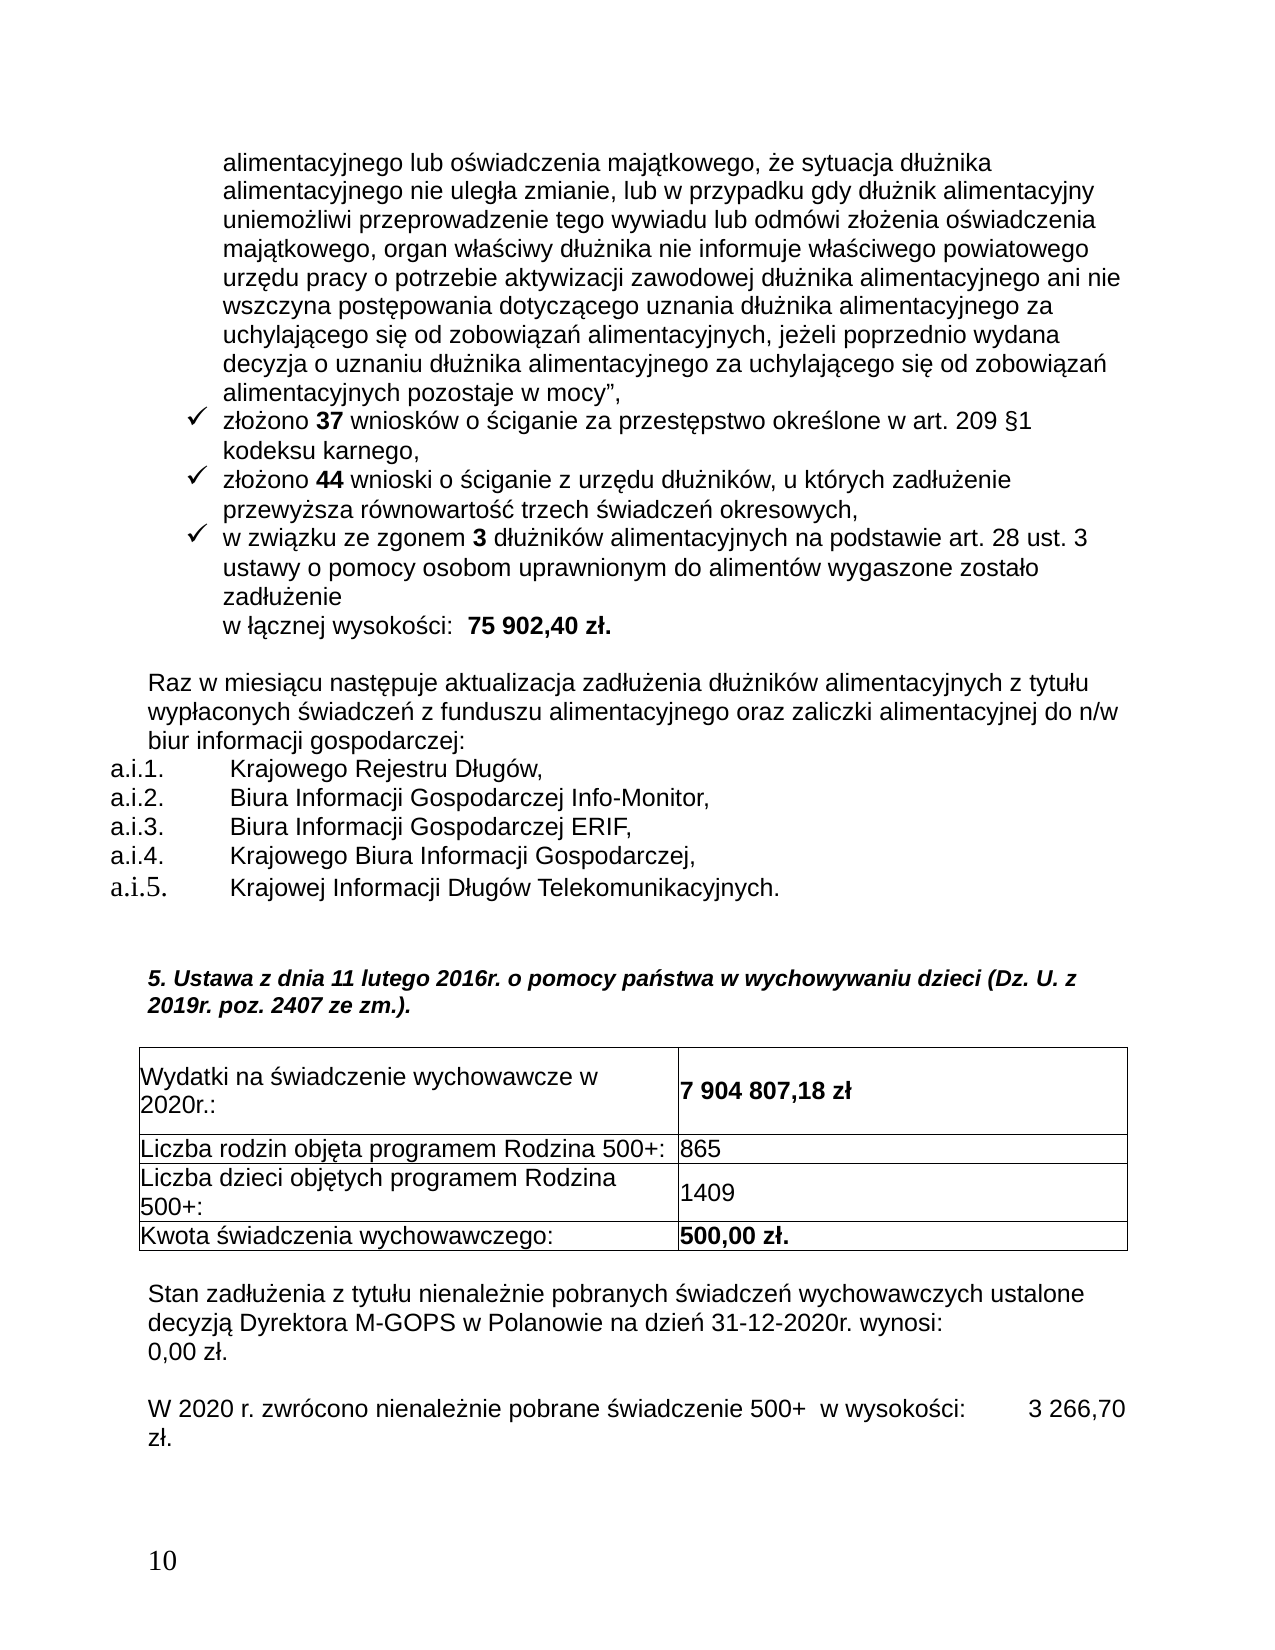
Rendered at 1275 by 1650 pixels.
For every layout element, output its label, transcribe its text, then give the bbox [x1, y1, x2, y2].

list Krajowej Informacji Długów Telekomunikacyjnych. [110, 869, 1127, 965]
table_cell Kwota świadczenia wychowawczego: [140, 1222, 678, 1250]
list w związku ze zgonem 3 dłużników alimentacyjnych na podstawie art. 28 ust. 3 ustawy o pomocy osobom uprawnionym do alimentów wygaszone zostało zadłużenie w łącznej wysokości: 75 902,40 zł. [185, 523, 1127, 639]
list Raz w miesiącu następuje aktualizacja zadłużenia dłużników alimentacyjnych z tytułu wypłaconych świadczeń z funduszu alimentacyjnego oraz zaliczki alimentacyjnej do n/w biur informacji gospodarczej: [148, 668, 1127, 754]
table_cell 1409 [679, 1164, 1127, 1221]
list Biura Informacji Gospodarczej ERIF, [110, 812, 1127, 841]
list Biura Informacji Gospodarczej Info-Monitor, [110, 783, 1127, 812]
table_cell 7 904 807,18 zł [679, 1048, 1127, 1133]
list alimentacyjnego lub oświadczenia majątkowego, że sytuacja dłużnika alimentacyjnego nie uległa zmianie, lub w przypadku gdy dłużnik alimentacyjny uniemożliwi przeprowadzenie tego wywiadu lub odmówi złożenia oświadczenia majątkowego, organ właściwy dłużnika nie informuje właściwego powiatowego urzędu pracy o potrzebie aktywizacji zawodowej dłużnika alimentacyjnego ani nie wszczyna postępowania dotyczącego uznania dłużnika alimentacyjnego za uchylającego się od zobowiązań alimentacyjnych, jeżeli poprzednio wydana decyzja o uznaniu dłużnika alimentacyjnego za uchylającego się od zobowiązań alimentacyjnych pozostaje w mocy”, [185, 148, 1127, 406]
table_header [679, 1018, 1127, 1047]
table_cell 865 [679, 1135, 1127, 1163]
table_header [139, 1018, 678, 1047]
table_cell Liczba dzieci objętych programem Rodzina 500+: [140, 1164, 678, 1221]
text 5. Ustawa z dnia 11 lutego 2016r. o pomocy państwa w wychowywaniu dzieci (Dz. U. z 2019r. poz. 2407 ze zm.). [148, 965, 1127, 1018]
table_cell 500,00 zł. [679, 1222, 1127, 1250]
text Stan zadłużenia z tytułu nienależnie pobranych świadczeń wychowawczych ustalone decyzją Dyrektora M-GOPS w Polanowie na dzień 31-12-2020r. wynosi: 0,00 zł. [148, 1279, 1127, 1366]
list złożono 44 wnioski o ściganie z urzędu dłużników, u których zadłużenie przewyższa równowartość trzech świadczeń okresowych, [185, 465, 1127, 523]
list Krajowego Biura Informacji Gospodarczej, [110, 841, 1127, 869]
text W 2020 r. zwrócono nienależnie pobrane świadczenie 500+ w wysokości: 3 266,70 zł. [148, 1394, 1127, 1452]
list Krajowego Rejestru Długów, [110, 754, 1127, 783]
list złożono 37 wniosków o ściganie za przestępstwo określone w art. 209 §1 kodeksu karnego, [185, 406, 1127, 465]
table_cell Liczba rodzin objęta programem Rodzina 500+: [140, 1135, 678, 1163]
table_cell Wydatki na świadczenie wychowawcze w 2020r.: [140, 1048, 678, 1133]
